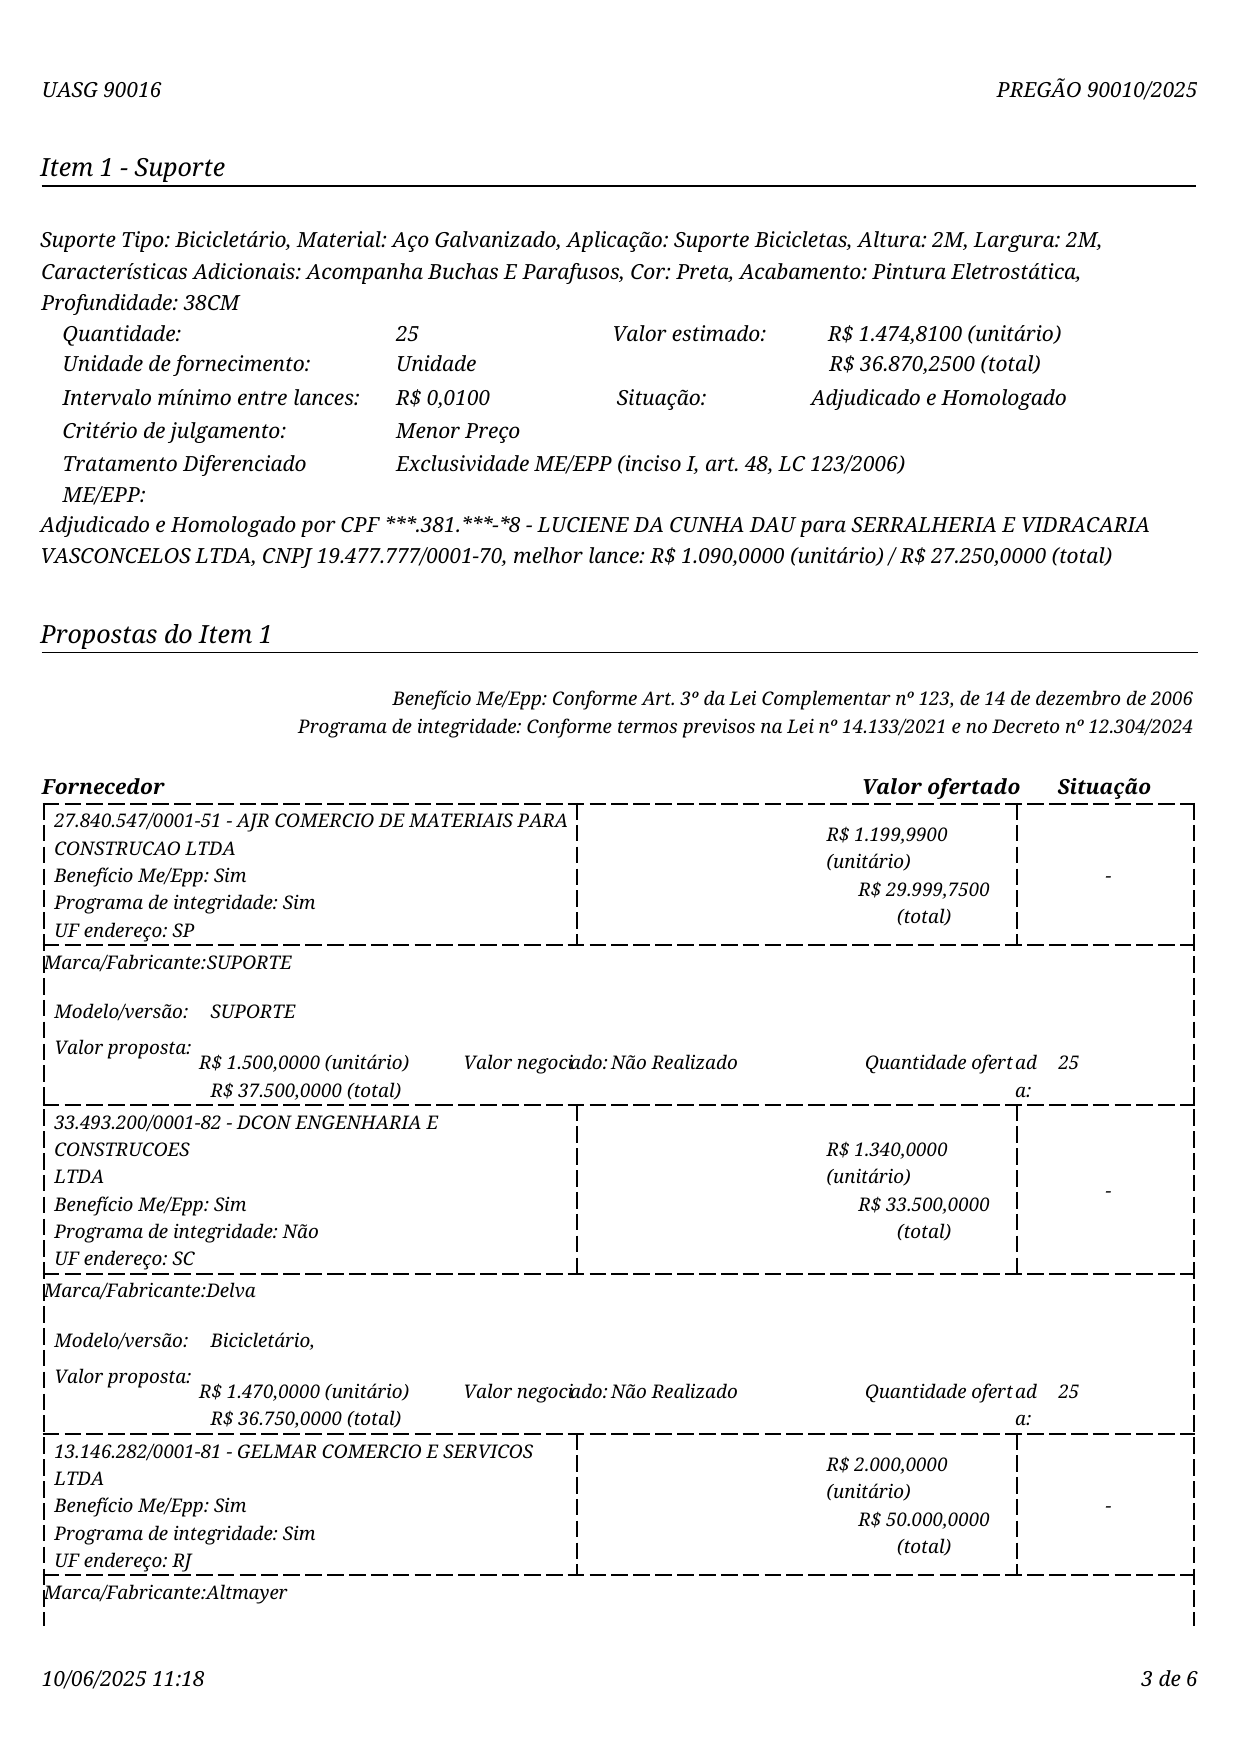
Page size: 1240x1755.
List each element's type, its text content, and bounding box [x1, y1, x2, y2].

table_cell ado: Não Realizado [577, 1045, 826, 1104]
table_cell Critério de julgamento: [63, 416, 396, 449]
table_cell Bicicletário, [199, 1324, 577, 1373]
table_cell [826, 944, 1017, 996]
table_cell [1101, 1045, 1194, 1104]
text Benefício Me/Epp: Conforme Art. 3º da Lei Complementar nº 123, de 14 de dezembro de 2006 [42, 685, 1195, 711]
table_cell - [1101, 1433, 1194, 1574]
table_cell 25 [1048, 1045, 1101, 1104]
table_header [1017, 803, 1101, 944]
table_header 27.840.547/0001-51 - AJR COMERCIO DE MATERIAIS PARA CONSTRUCAO LTDA Benefício Me/Epp: Sim Programa de integridade: Sim UF endereço: SP [44, 803, 577, 944]
table_cell [826, 1574, 1017, 1626]
table_cell Tratamento Diferenciado ME/EPP: [63, 450, 396, 510]
table_cell [1017, 1574, 1101, 1626]
table_header 25 Valor estimado: R$ 1.474,8100 (unitário) [396, 319, 1069, 349]
table_header [577, 803, 826, 944]
table_cell ado: Não Realizado [577, 1374, 826, 1433]
table_header - [1101, 803, 1194, 944]
table_cell Modelo/versão: Valor proposta: [44, 1324, 199, 1433]
table_cell [826, 996, 1017, 1045]
table_cell [1017, 1433, 1101, 1574]
table_cell Quantidade ofert [826, 1045, 1017, 1104]
table_cell [1017, 1104, 1101, 1273]
table_cell R$ 0,0100 Situação: Adjudicado e Homologado [396, 383, 1069, 416]
table_cell R$ 1.500,0000 (unitário) Valor negoci R$ 37.500,0000 (total) [199, 1045, 577, 1104]
table_cell 33.493.200/0001-82 - DCON ENGENHARIA E CONSTRUCOES LTDA Benefício Me/Epp: Sim Programa de integridade: Não UF endereço: SC [44, 1104, 577, 1273]
text Suporte Tipo: Bicicletário, Material: Aço Galvanizado, Aplicação: Suporte Bicicletas, Altura: 2M, Largura: 2M, Características Adicionais: Acompanha Buchas E Parafusos, Cor: Preta, Acabamento: Pintura Eletrostática, Profundidade: 38CM [40, 226, 1200, 317]
table_cell R$ 1.470,0000 (unitário) Valor negoci R$ 36.750,0000 (total) [199, 1374, 577, 1433]
table_header Quantidade: [63, 319, 396, 349]
table_cell [577, 1273, 826, 1324]
table_cell [1017, 1324, 1101, 1373]
table_cell [1101, 1324, 1194, 1373]
table_cell [826, 1324, 1017, 1373]
table_cell R$ 1.340,0000 (unitário) R$ 33.500,0000 (total) [826, 1104, 1017, 1273]
table_cell Intervalo mínimo entre lances: [63, 383, 396, 416]
table_cell Exclusividade ME/EPP (inciso I, art. 48, LC 123/2006) [396, 450, 1069, 510]
table_cell [1101, 996, 1194, 1045]
table_cell [577, 1104, 826, 1273]
table_cell Marca/Fabricante: SUPORTE [44, 944, 577, 996]
table_cell [1101, 944, 1194, 996]
table_cell [1017, 1273, 1101, 1324]
table_cell [577, 1574, 826, 1626]
text Adjudicado e Homologado por CPF ***.381.***-*8 - LUCIENE DA CUNHA DAU para SERRALHERIA E VIDRACARIA [40, 510, 1200, 539]
text Programa de integridade: Conforme termos previsos na Lei nº 14.133/2021 e no Decreto nº 12.304/2024 [42, 713, 1195, 739]
table_cell Menor Preço [396, 416, 1069, 449]
table_cell [577, 996, 826, 1045]
table_cell SUPORTE [199, 996, 577, 1045]
table_cell ada: [1017, 1045, 1048, 1104]
table_cell 25 [1048, 1374, 1101, 1433]
table_cell ada: [1017, 1374, 1048, 1433]
text VASCONCELOS LTDA, CNPJ 19.477.777/0001-70, melhor lance: R$ 1.090,0000 (unitário) / R$ 27.250,0000 (total) [40, 541, 1200, 570]
table_cell [1101, 1574, 1194, 1626]
table_cell Marca/Fabricante: Altmayer [44, 1574, 577, 1626]
table_cell - [1101, 1104, 1194, 1273]
text Propostas do Item 1 [40, 616, 1200, 650]
table_cell 13.146.282/0001-81 - GELMAR COMERCIO E SERVICOS LTDA Benefício Me/Epp: Sim Programa de integridade: Sim UF endereço: RJ [44, 1433, 577, 1574]
table_cell Modelo/versão: Valor proposta: [44, 996, 199, 1104]
table_cell [577, 1433, 826, 1574]
table_cell [826, 1273, 1017, 1324]
table_cell [577, 1324, 826, 1373]
text Item 1 - Suporte [40, 150, 1200, 184]
table_cell Marca/Fabricante: Delva [44, 1273, 577, 1324]
table_cell Unidade de fornecimento: [63, 350, 396, 383]
table_cell [1101, 1273, 1194, 1324]
table_cell Quantidade ofert [826, 1374, 1017, 1433]
text Fornecedor Valor ofertado Situação [42, 772, 1200, 801]
table_header R$ 1.199,9900 (unitário) R$ 29.999,7500 (total) [826, 803, 1017, 944]
table_cell Unidade R$ 36.870,2500 (total) [396, 350, 1069, 383]
table_cell [1017, 944, 1101, 996]
table_cell R$ 2.000,0000 (unitário) R$ 50.000,0000 (total) [826, 1433, 1017, 1574]
table_cell [1101, 1374, 1194, 1433]
table_cell [1017, 996, 1101, 1045]
table_cell [577, 944, 826, 996]
